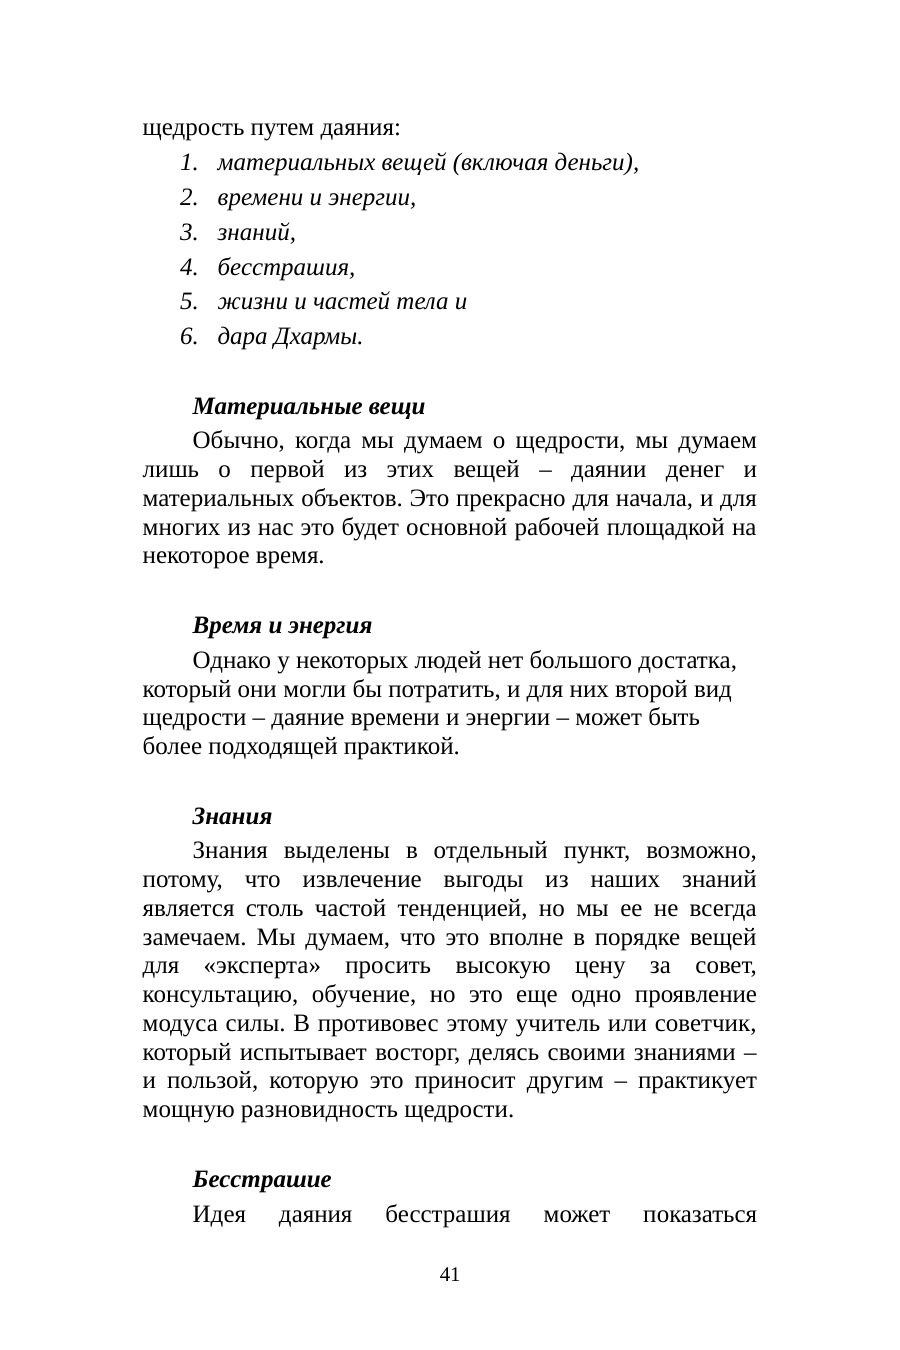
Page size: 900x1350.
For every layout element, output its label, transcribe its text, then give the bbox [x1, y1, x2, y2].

subtitle Время и энергия [142, 610, 757, 639]
text Идея даяния бесстрашия может показаться [142, 1199, 757, 1227]
text щедрость путем даяния: [142, 112, 757, 141]
subtitle Знания [142, 801, 757, 829]
text Обычно, когда мы думаем о щедрости, мы думаем лишь о первой из этих вещей – даянии денег и материальных объектов. Это прекрасно для начала, и для многих из нас это будет основной рабочей площадкой на некоторое время. [142, 426, 757, 569]
list бесстрашия, [180, 252, 757, 280]
subtitle Бесстрашие [142, 1164, 757, 1193]
list жизни и частей тела и [180, 286, 757, 315]
list дара Дхармы. [180, 321, 757, 350]
list материальных вещей (включая деньги), [180, 147, 757, 176]
text Однако у некоторых людей нет большого достатка, который они могли бы потратить, и для них второй вид щедрости – даяние времени и энергии – может быть более подходящей практикой. [142, 645, 757, 760]
text Знания выделены в отдельный пункт, возможно, потому, что извлечение выгоды из наших знаний является столь частой тенденцией, но мы ее не всегда замечаем. Мы думаем, что это вполне в порядке вещей для «эксперта» просить высокую цену за совет, консультацию, обучение, но это еще одно проявление модуса силы. В противовес этому учитель или советчик, который испытывает восторг, делясь своими знаниями – и пользой, которую это приносит другим – практикует мощную разновидность щедрости. [142, 836, 757, 1123]
list знаний, [180, 217, 757, 246]
subtitle Материальные вещи [142, 391, 757, 419]
list времени и энергии, [180, 182, 757, 211]
